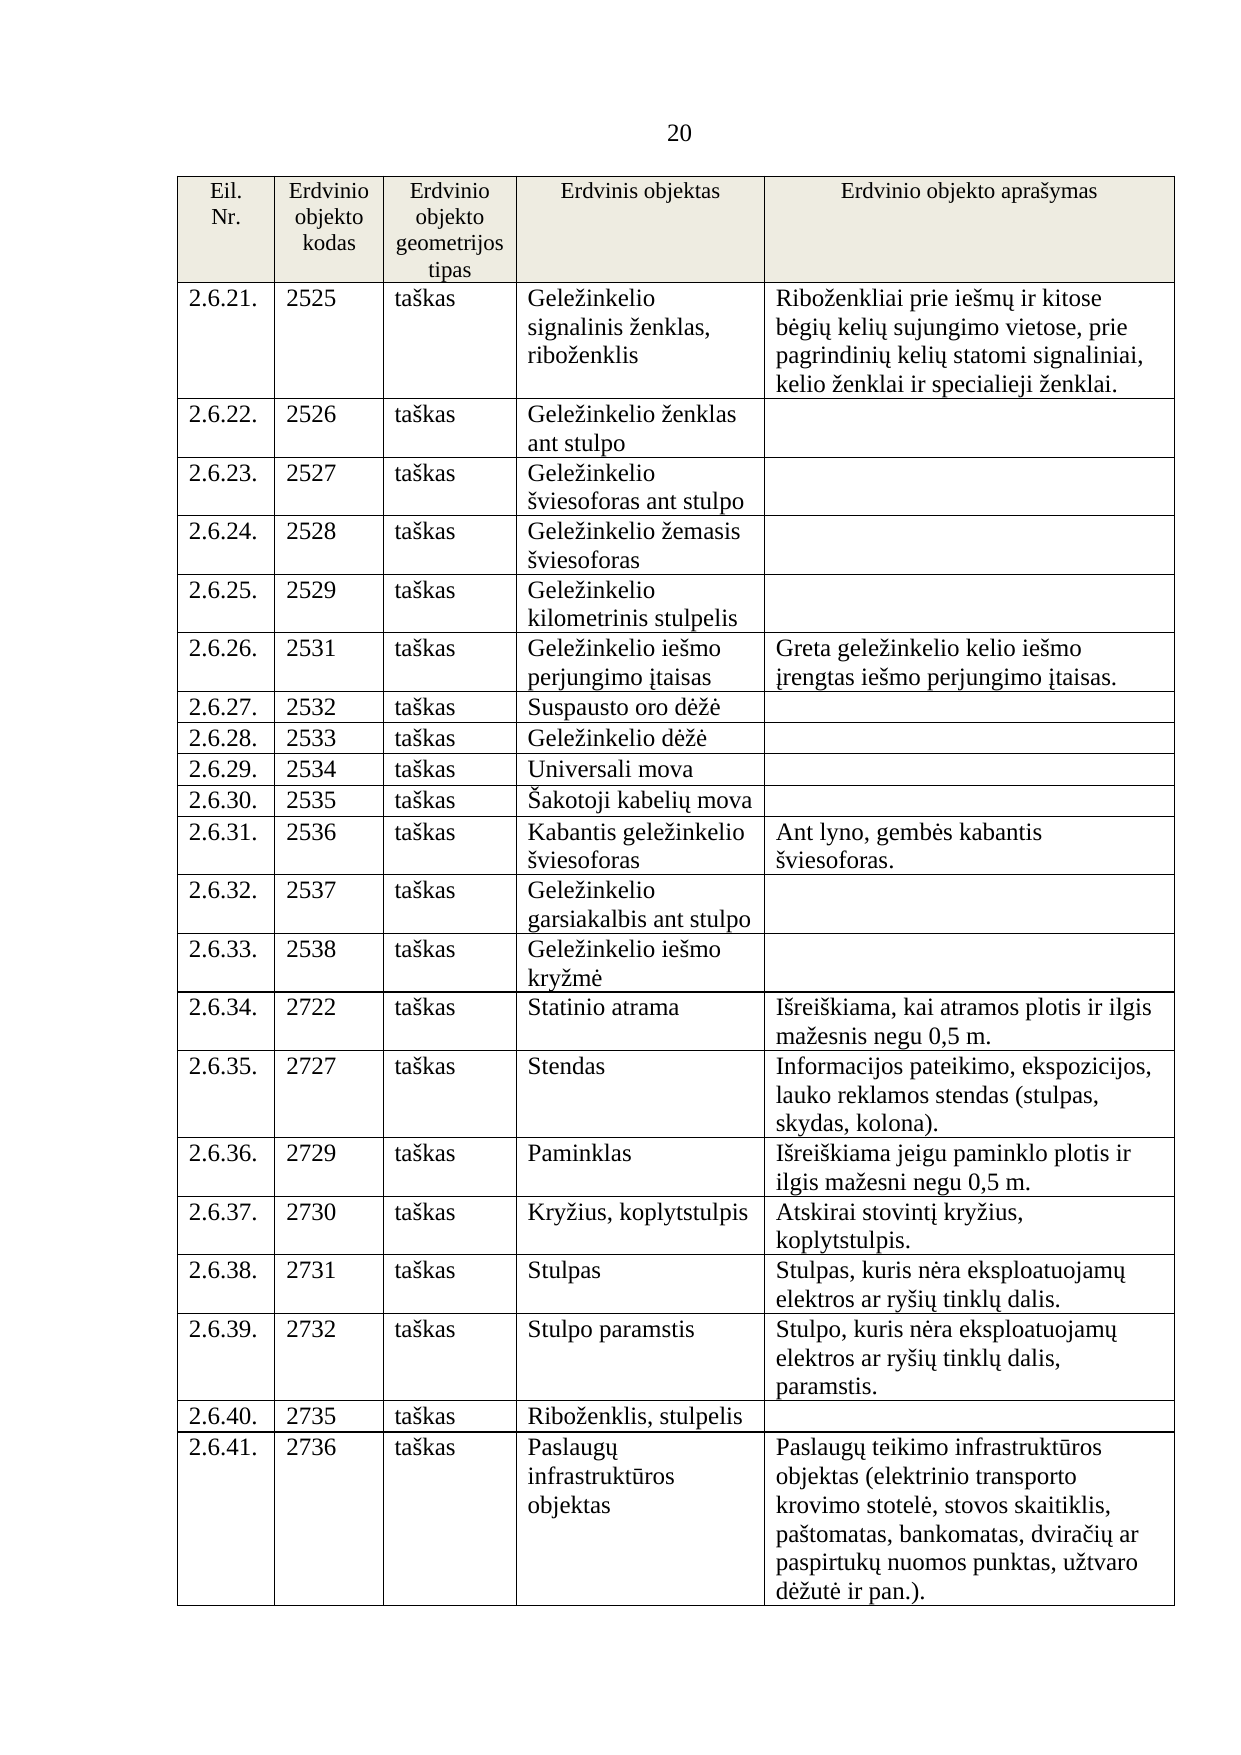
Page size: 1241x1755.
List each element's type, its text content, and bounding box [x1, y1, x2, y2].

table_cell 2532 [275, 692, 383, 722]
table_cell Geležinkelio garsiakalbis ant stulpo [517, 875, 764, 933]
table_cell 2736 [275, 1433, 383, 1605]
table_cell [765, 399, 1174, 457]
table_cell 2527 [275, 458, 383, 515]
table_cell taškas [384, 1433, 516, 1605]
table_cell [765, 516, 1174, 574]
table_cell taškas [384, 1314, 516, 1400]
table_cell Geležinkelio signalinis ženklas, riboženklis [517, 283, 764, 398]
table_cell taškas [384, 575, 516, 632]
table_cell 2730 [275, 1197, 383, 1254]
table_cell 2729 [275, 1138, 383, 1196]
table_header Erdvinio objekto kodas [275, 177, 383, 282]
table_cell 2.6.40. [178, 1401, 274, 1431]
table_cell 2735 [275, 1401, 383, 1431]
table_cell Stulpas, kuris nėra eksploatuojamų elektros ar ryšių tinklų dalis. [765, 1255, 1174, 1313]
table_cell 2.6.24. [178, 516, 274, 574]
table_header Erdvinis objektas [517, 177, 764, 282]
table_cell Geležinkelio žemasis šviesoforas [517, 516, 764, 574]
table_cell taškas [384, 754, 516, 784]
table_cell 2722 [275, 993, 383, 1050]
table_cell Paminklas [517, 1138, 764, 1196]
table_cell 2535 [275, 786, 383, 816]
table_cell 2.6.41. [178, 1433, 274, 1605]
table_header Erdvinio objekto geometrijos tipas [384, 177, 516, 282]
table_cell 2.6.29. [178, 754, 274, 784]
table_cell Stendas [517, 1051, 764, 1137]
table_cell 2.6.22. [178, 399, 274, 457]
table_cell [765, 723, 1174, 753]
table_cell Kryžius, koplytstulpis [517, 1197, 764, 1254]
table_cell [765, 458, 1174, 515]
table_cell 2.6.38. [178, 1255, 274, 1313]
table_cell 2.6.33. [178, 934, 274, 991]
table_cell 2.6.31. [178, 817, 274, 874]
table_cell Suspausto oro dėžė [517, 692, 764, 722]
table_cell Stulpo, kuris nėra eksploatuojamų elektros ar ryšių tinklų dalis, paramstis. [765, 1314, 1174, 1400]
table_cell 2529 [275, 575, 383, 632]
table_cell Geležinkelio iešmo kryžmė [517, 934, 764, 991]
table_cell taškas [384, 817, 516, 874]
table_cell Ant lyno, gembės kabantis šviesoforas. [765, 817, 1174, 874]
table_cell 2.6.34. [178, 993, 274, 1050]
table_cell 2.6.21. [178, 283, 274, 398]
table_cell 2533 [275, 723, 383, 753]
table_cell taškas [384, 458, 516, 515]
table_cell [765, 934, 1174, 991]
table_cell 2.6.35. [178, 1051, 274, 1137]
table_cell 2.6.32. [178, 875, 274, 933]
table_cell 2528 [275, 516, 383, 574]
table_cell 2.6.36. [178, 1138, 274, 1196]
table_cell [765, 575, 1174, 632]
table_cell taškas [384, 399, 516, 457]
table_cell taškas [384, 1138, 516, 1196]
table_cell Geležinkelio iešmo perjungimo įtaisas [517, 633, 764, 691]
table_cell 2.6.23. [178, 458, 274, 515]
table_cell taškas [384, 1255, 516, 1313]
table_cell taškas [384, 283, 516, 398]
table_cell 2526 [275, 399, 383, 457]
table_cell 2732 [275, 1314, 383, 1400]
table_cell 2727 [275, 1051, 383, 1137]
table_cell [765, 692, 1174, 722]
table_cell Stulpas [517, 1255, 764, 1313]
table_cell Paslaugų infrastruktūros objektas [517, 1433, 764, 1605]
table_cell 2537 [275, 875, 383, 933]
table_cell 2538 [275, 934, 383, 991]
table_cell [765, 875, 1174, 933]
table_cell 2534 [275, 754, 383, 784]
table_cell taškas [384, 692, 516, 722]
table_cell 2.6.26. [178, 633, 274, 691]
table_cell taškas [384, 875, 516, 933]
table_cell 2.6.37. [178, 1197, 274, 1254]
table_cell Šakotoji kabelių mova [517, 786, 764, 816]
table_cell Geležinkelio ženklas ant stulpo [517, 399, 764, 457]
table_cell 2731 [275, 1255, 383, 1313]
table_cell [765, 786, 1174, 816]
table_cell Stulpo paramstis [517, 1314, 764, 1400]
table_cell 2.6.39. [178, 1314, 274, 1400]
table_cell taškas [384, 1051, 516, 1137]
table_cell Greta geležinkelio kelio iešmo įrengtas iešmo perjungimo įtaisas. [765, 633, 1174, 691]
table_cell taškas [384, 993, 516, 1050]
table_cell Išreiškiama jeigu paminklo plotis ir ilgis mažesni negu 0,5 m. [765, 1138, 1174, 1196]
table_header Eil. Nr. [178, 177, 274, 282]
table_cell Riboženkliai prie iešmų ir kitose bėgių kelių sujungimo vietose, prie pagrindinių kelių statomi signaliniai, kelio ženklai ir specialieji ženklai. [765, 283, 1174, 398]
table_cell Paslaugų teikimo infrastruktūros objektas (elektrinio transporto krovimo stotelė, stovos skaitiklis, paštomatas, bankomatas, dviračių ar paspirtukų nuomos punktas, užtvaro dėžutė ir pan.). [765, 1433, 1174, 1605]
table_cell Išreiškiama, kai atramos plotis ir ilgis mažesnis negu 0,5 m. [765, 993, 1174, 1050]
table_cell 2536 [275, 817, 383, 874]
table_cell 2.6.27. [178, 692, 274, 722]
table_cell taškas [384, 516, 516, 574]
table_cell Statinio atrama [517, 993, 764, 1050]
table_cell Universali mova [517, 754, 764, 784]
table_cell [765, 1401, 1174, 1431]
table_cell taškas [384, 723, 516, 753]
table_cell taškas [384, 633, 516, 691]
table_cell 2.6.25. [178, 575, 274, 632]
table_cell Riboženklis, stulpelis [517, 1401, 764, 1431]
table_cell taškas [384, 786, 516, 816]
table_cell taškas [384, 1197, 516, 1254]
table_cell 2.6.28. [178, 723, 274, 753]
table_cell Informacijos pateikimo, ekspozicijos, lauko reklamos stendas (stulpas, skydas, kolona). [765, 1051, 1174, 1137]
table_cell taškas [384, 934, 516, 991]
table_cell Atskirai stovintį kryžius, koplytstulpis. [765, 1197, 1174, 1254]
table_cell taškas [384, 1401, 516, 1431]
table_cell Geležinkelio kilometrinis stulpelis [517, 575, 764, 632]
table_header Erdvinio objekto aprašymas [765, 177, 1174, 282]
table_cell Kabantis geležinkelio šviesoforas [517, 817, 764, 874]
table_cell 2525 [275, 283, 383, 398]
table_cell 2531 [275, 633, 383, 691]
table_cell 2.6.30. [178, 786, 274, 816]
table_cell Geležinkelio šviesoforas ant stulpo [517, 458, 764, 515]
table_cell [765, 754, 1174, 784]
table_cell Geležinkelio dėžė [517, 723, 764, 753]
